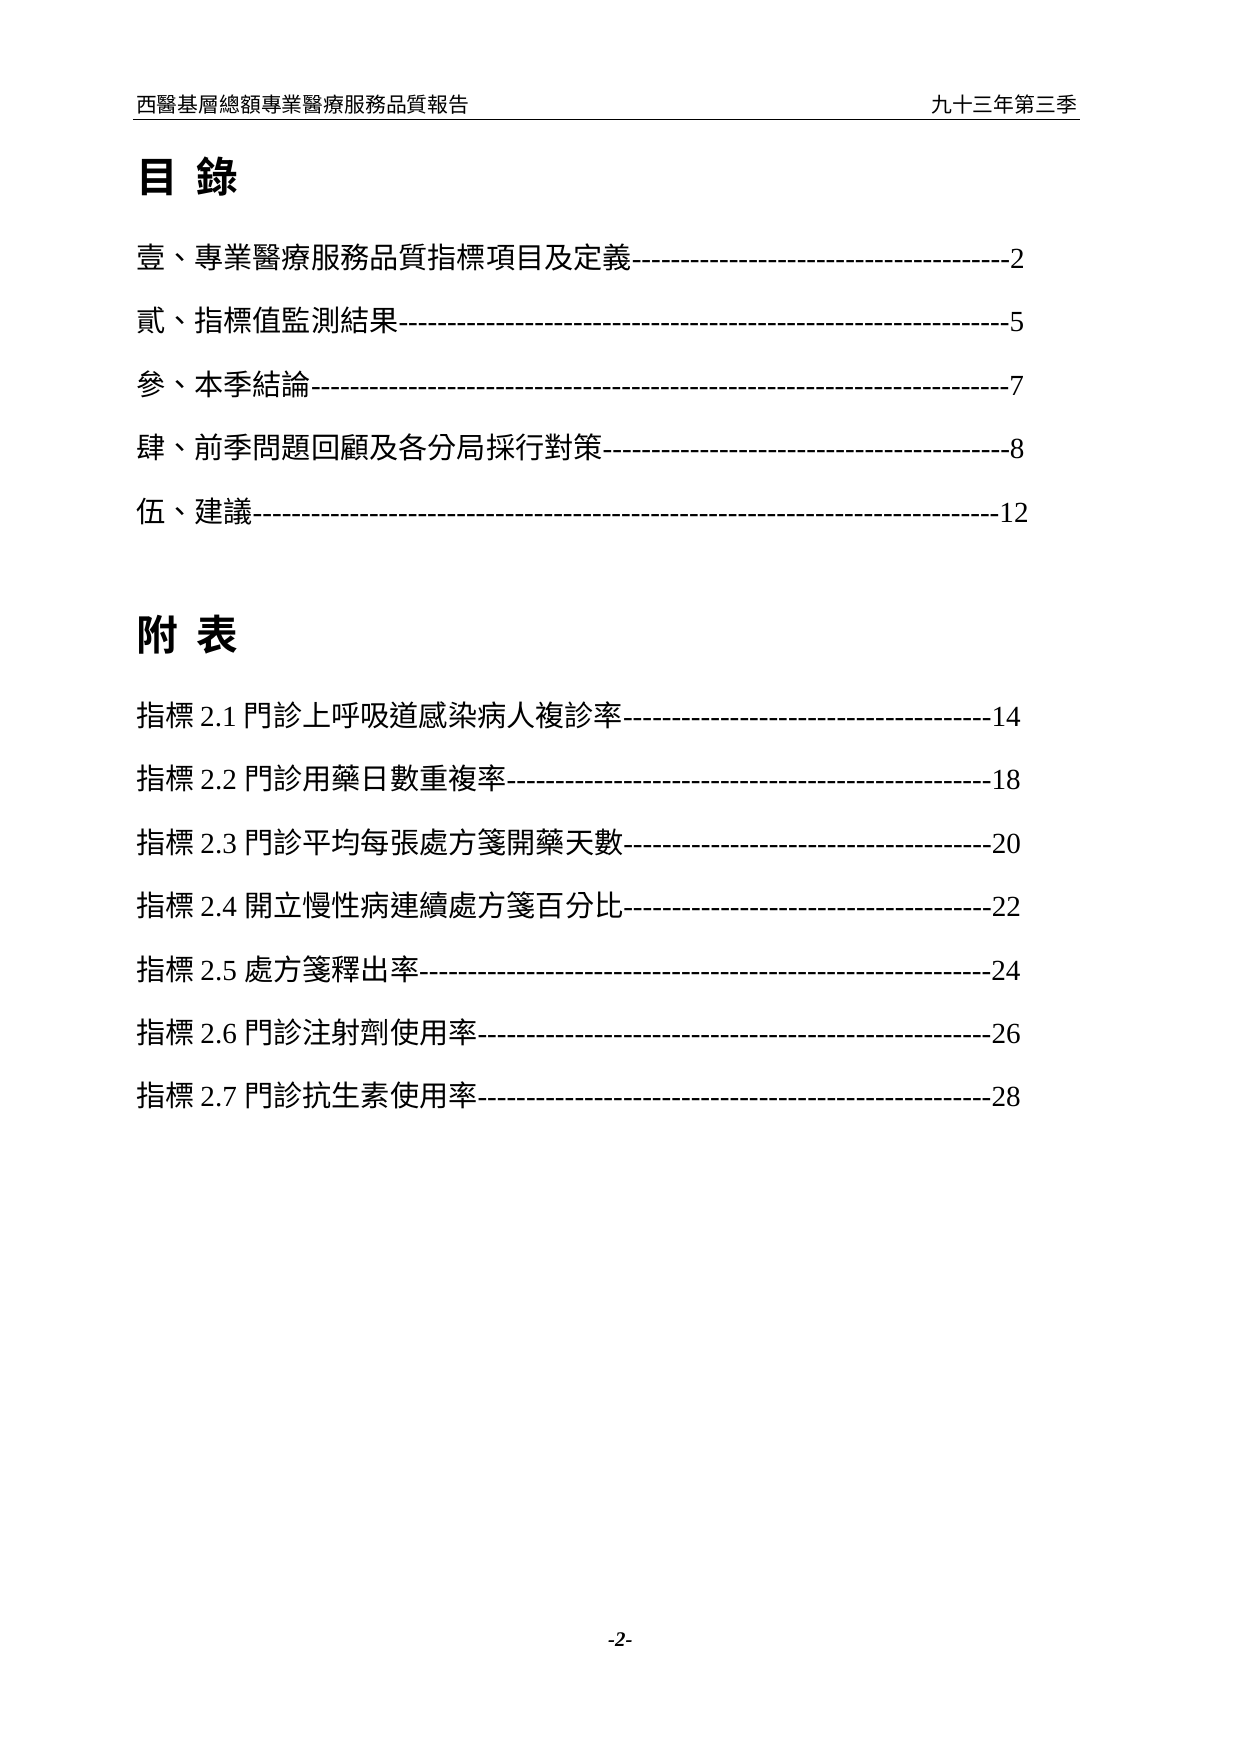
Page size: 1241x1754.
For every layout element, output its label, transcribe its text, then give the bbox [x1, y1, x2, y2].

text 目 錄 [136, 144, 1104, 204]
text 指標2.4 開立慢性病連續處方箋百分比--------------------------------------22 [136, 883, 1104, 925]
text 貳、指標值監測結果---------------------------------------------------------------5 [136, 298, 1104, 340]
text 肆、前季問題回顧及各分局採行對策------------------------------------------8 [136, 425, 1104, 467]
text 參、本季結論------------------------------------------------------------------------7 [136, 361, 1104, 403]
text 指標2.7 門診抗生素使用率-----------------------------------------------------28 [136, 1073, 1104, 1115]
text 指標2.1 門診上呼吸道感染病人複診率--------------------------------------14 [136, 692, 1104, 734]
text 附 表 [136, 602, 1104, 662]
text 指標2.5 處方箋釋出率-----------------------------------------------------------24 [136, 946, 1104, 988]
text 壹、專業醫療服務品質指標項目及定義---------------------------------------2 [136, 234, 1104, 277]
text 指標2.6 門診注射劑使用率-----------------------------------------------------26 [136, 1009, 1104, 1052]
text 指標2.3 門診平均每張處方箋開藥天數--------------------------------------20 [136, 819, 1104, 861]
text 指標2.2 門診用藥日數重複率--------------------------------------------------18 [136, 756, 1104, 798]
text 伍、建議-----------------------------------------------------------------------------12 [136, 488, 1104, 530]
